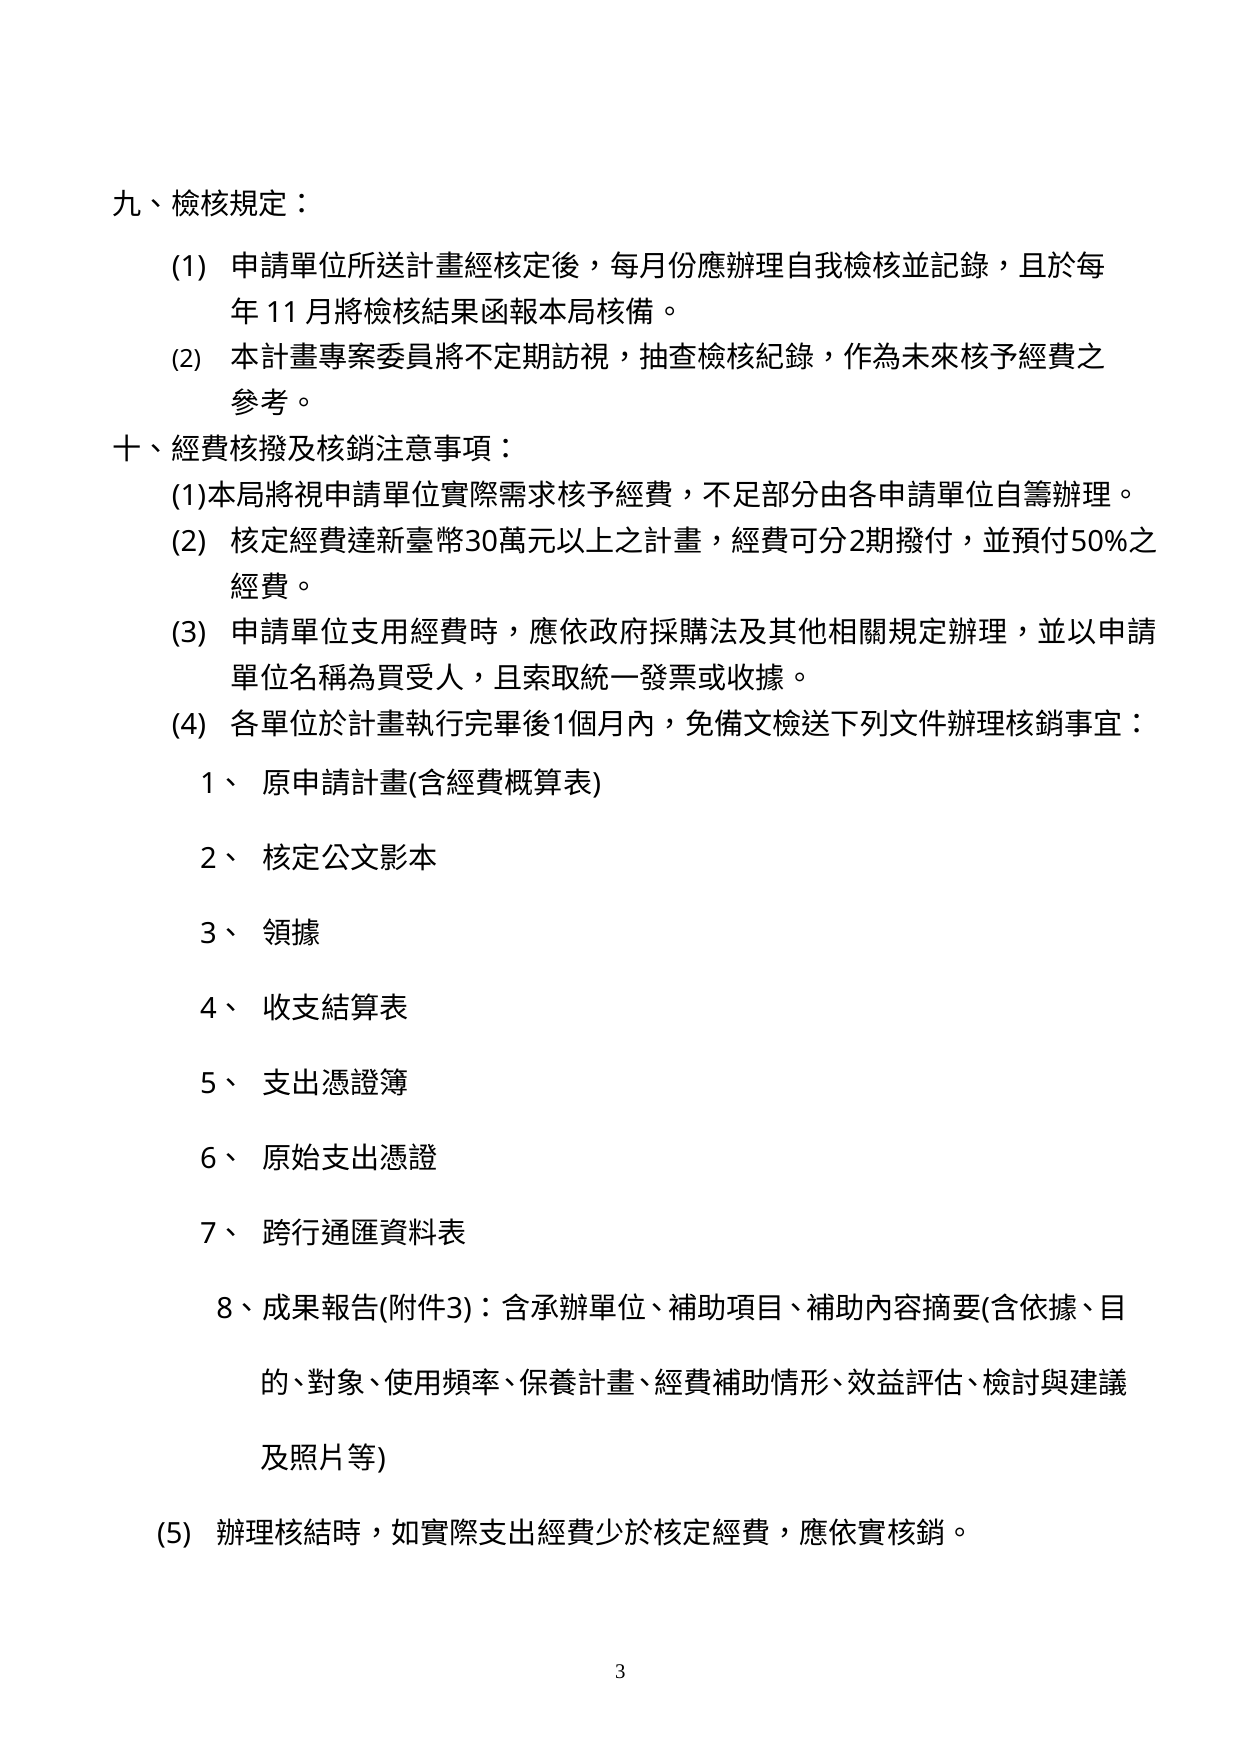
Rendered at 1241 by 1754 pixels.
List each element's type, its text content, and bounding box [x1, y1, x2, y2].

list 收支結算表 [134, 969, 1128, 1044]
list 領據 [134, 894, 1128, 969]
text 十、經費核撥及核銷注意事項： [112, 423, 1128, 469]
list 原始支出憑證 [134, 1119, 1128, 1194]
list 原申請計畫(含經費概算表) [134, 744, 1128, 819]
list 跨行通匯資料表 [134, 1194, 1128, 1269]
list 核定經費達新臺幣30萬元以上之計畫，經費可分2期撥付，並預付50%之經費。 [172, 514, 1157, 606]
list 申請單位所送計畫經核定後，每月份應辦理自我檢核並記錄，且於每年11月將檢核結果函報本局核備。 [172, 239, 1128, 331]
list 申請單位支用經費時，應依政府採購法及其他相關規定辦理，並以申請單位名稱為買受人，且索取統一發票或收據。 [172, 606, 1157, 698]
text 九、檢核規定： [112, 164, 1157, 239]
list 辦理核結時，如實際支出經費少於核定經費，應依實核銷。 [157, 1494, 1157, 1569]
list 支出憑證簿 [134, 1044, 1128, 1119]
list 本局將視申請單位實際需求核予經費，不足部分由各申請單位自籌辦理。 [172, 469, 1157, 514]
list 成果報告(附件3)：含承辦單位、補助項目、補助內容摘要(含依據、目的、對象、使用頻率、保養計畫、經費補助情形、效益評估、檢討與建議及照片等) [216, 1269, 1128, 1494]
list 核定公文影本 [134, 819, 1128, 894]
list 各單位於計畫執行完畢後1個月內，免備文檢送下列文件辦理核銷事宜： [172, 698, 1157, 744]
list 本計畫專案委員將不定期訪視，抽查檢核紀錄，作為未來核予經費之參考。 [172, 331, 1128, 423]
